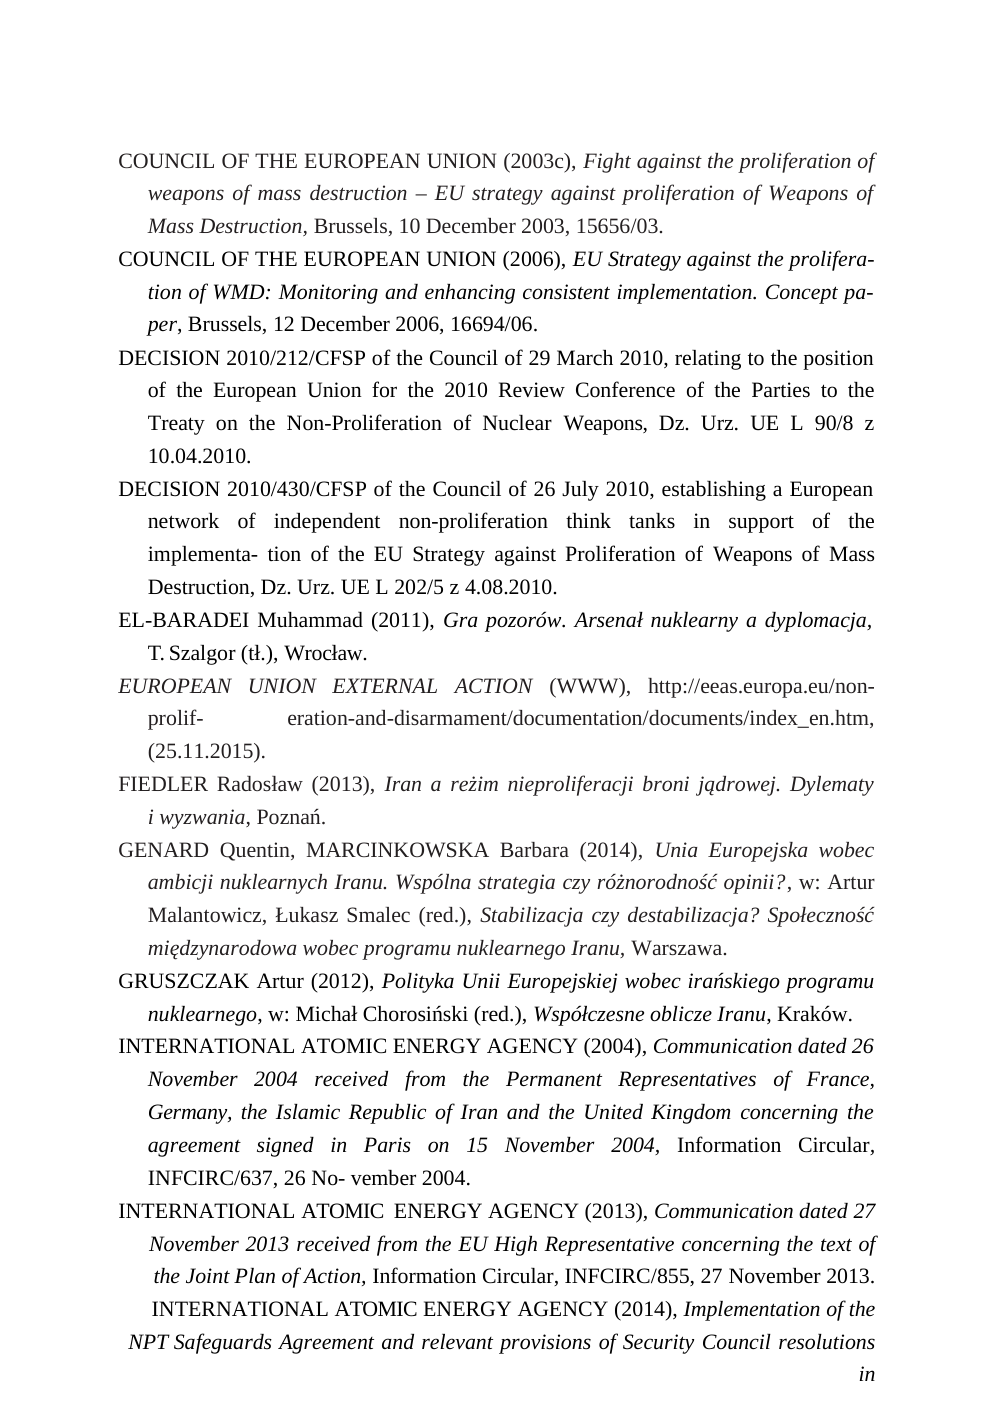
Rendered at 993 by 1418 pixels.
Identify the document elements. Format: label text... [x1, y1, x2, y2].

text COUNCIL OF THE EUROPEAN UNION (2003c), Fight against the proliferation of weapons of mass destruction – EU strategy against proliferation of Weapons of Mass Destruction, Brussels, 10 December 2003, 15656/03. [118, 148, 875, 238]
text November 2013 received from the EU High Representative concerning the text of the Joint Plan of Action, Information Circular, INFCIRC/855, 27 November 2013. INTERNATIONAL ATOMIC ENERGY AGENCY (2014), Implementation of the NPT Safeguards Agreement and relevant provisions of Security Council resolutions in [118, 1231, 875, 1387]
text EL-BARADEI Muhammad (2011), Gra pozorów. Arsenał nuklearny a dyplomacja, T. Szalgor (tł.), Wrocław. [118, 607, 873, 665]
text INTERNATIONAL ATOMIC ENERGY AGENCY (2013), Communication dated 27 [118, 1198, 886, 1223]
text COUNCIL OF THE EUROPEAN UNION (2006), EU Strategy against the prolifera- tion of WMD: Monitoring and enhancing consistent implementation. Concept pa- per, Brussels, 12 December 2006, 16694/06. [118, 246, 875, 337]
text GENARD Quentin, MARCINKOWSKA Barbara (2014), Unia Europejska wobec ambicji nuklearnych Iranu. Wspólna strategia czy różnorodność opinii?, w: Artur Malantowicz, Łukasz Smalec (red.), Stabilizacja czy destabilizacja? Społeczność międzynarodowa wobec programu nuklearnego Iranu, Warszawa. [118, 837, 875, 960]
text GRUSZCZAK Artur (2012), Polityka Unii Europejskiej wobec irańskiego programu nuklearnego, w: Michał Chorosiński (red.), Współczesne oblicze Iranu, Kraków. [118, 968, 875, 1026]
text DECISION 2010/430/CFSP of the Council of 26 July 2010, establishing a European network of independent non-proliferation think tanks in support of the implementa- tion of the EU Strategy against Proliferation of Weapons of Mass Destruction, Dz. Urz. UE L 202/5 z 4.08.2010. [118, 476, 875, 599]
text FIEDLER Radosław (2013), Iran a reżim nieproliferacji broni jądrowej. Dylematy i wyzwania, Poznań. [118, 771, 875, 829]
text November 2004 received from the Permanent Representatives of France, Germany, the Islamic Republic of Iran and the United Kingdom concerning the agreement signed in Paris on 15 November 2004, Information Circular, INFCIRC/637, 26 No- vember 2004. [148, 1066, 875, 1190]
text INTERNATIONAL ATOMIC ENERGY AGENCY (2004), Communication dated 26 [118, 1033, 886, 1059]
text DECISION 2010/212/CFSP of the Council of 29 March 2010, relating to the position of the European Union for the 2010 Review Conference of the Parties to the Treaty on the Non-Proliferation of Nuclear Weapons, Dz. Urz. UE L 90/8 z 10.04.2010. [118, 344, 875, 468]
text EUROPEAN UNION EXTERNAL ACTION (WWW), http://eeas.europa.eu/non-prolif- eration-and-disarmament/documentation/documents/index_en.htm, (25.11.2015). [118, 673, 875, 763]
